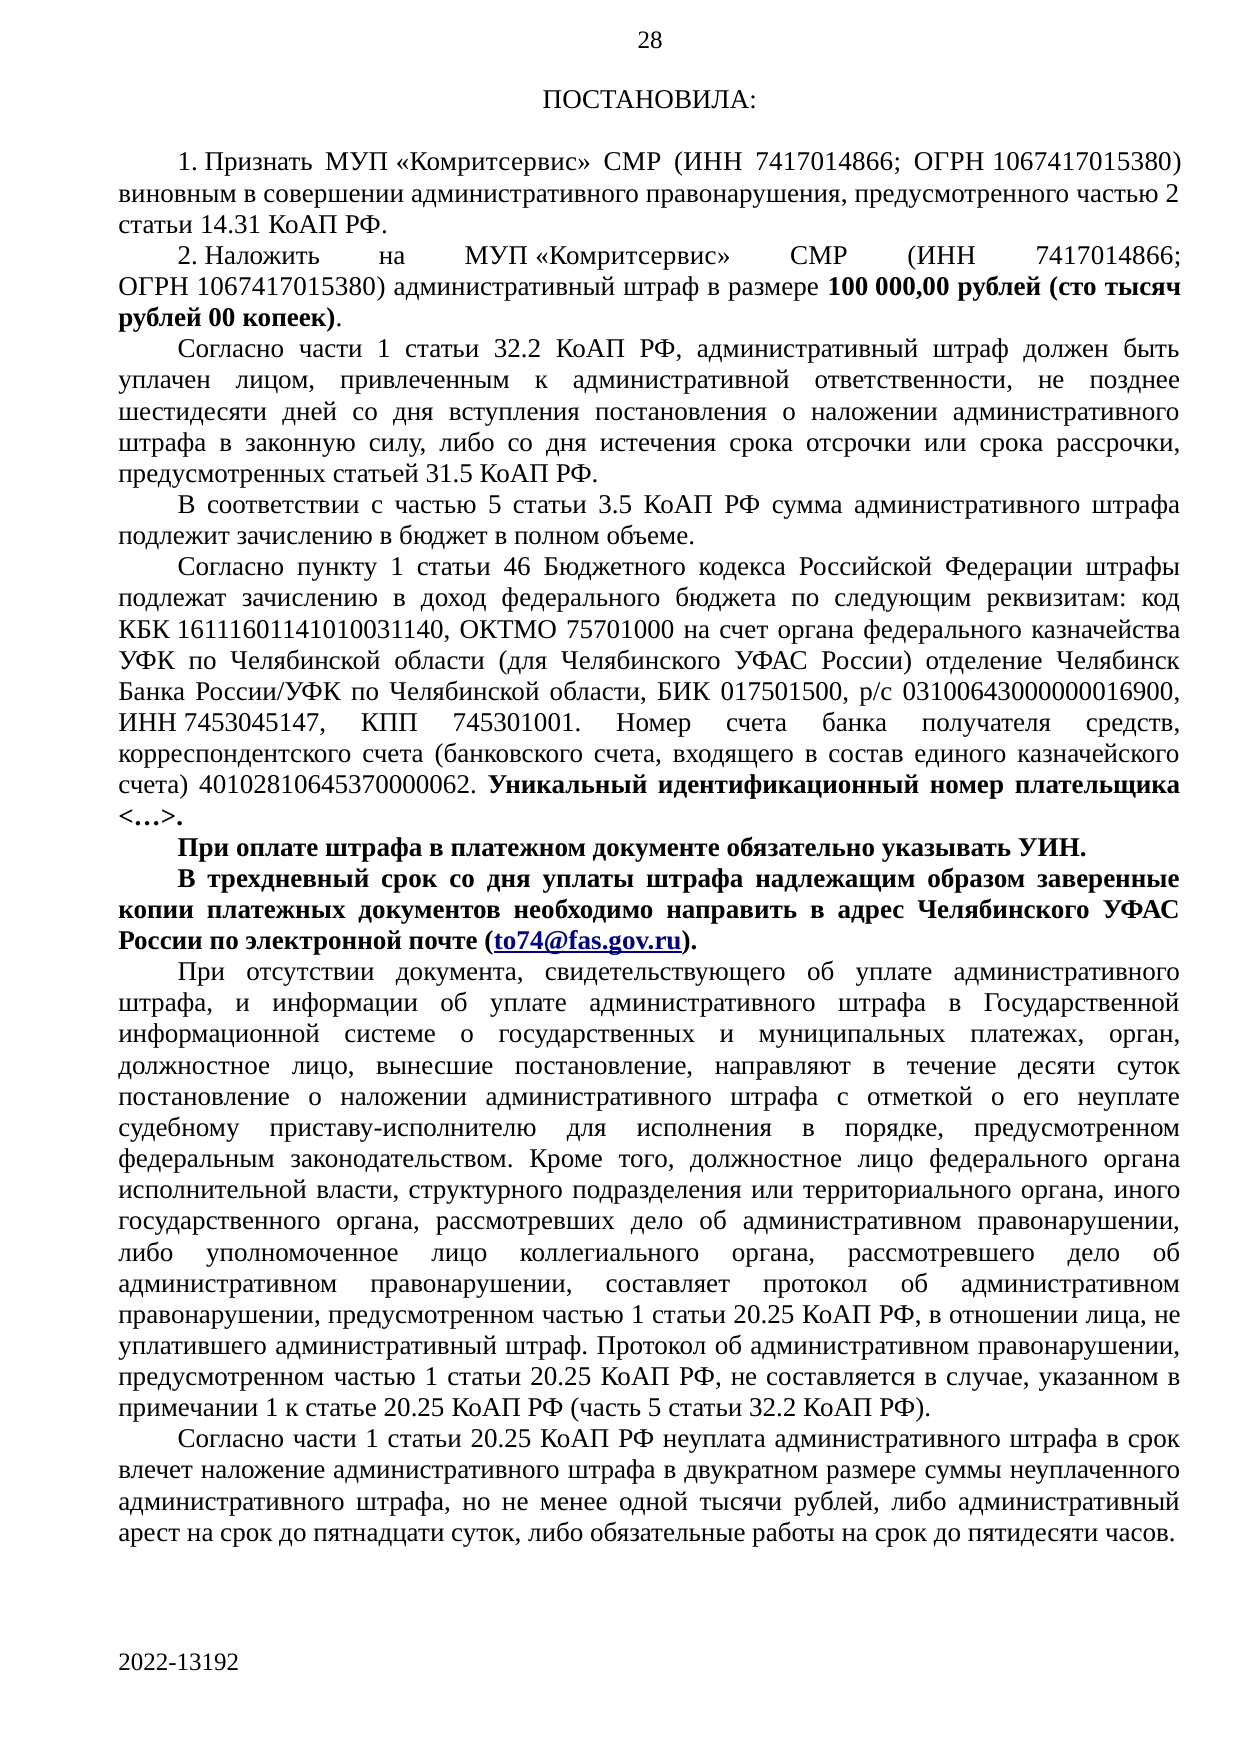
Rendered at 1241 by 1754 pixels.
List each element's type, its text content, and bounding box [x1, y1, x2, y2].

text В трехдневный срок со дня уплаты штрафа надлежащим образом заверенные копии платежных документов необходимо направить в адрес Челябинского УФАС России по электронной почте (to74@fas.gov.ru). [118, 862, 1181, 955]
text 1. Признать МУП «Комритсервис» СМР (ИНН 7417014866; ОГРН 1067417015380) виновным в совершении административного правонарушения, предусмотренного частью 2 статьи 14.31 КоАП РФ. [118, 146, 1181, 239]
text При оплате штрафа в платежном документе обязательно указывать УИН. [118, 831, 1181, 862]
text Согласно пункту 1 статьи 46 Бюджетного кодекса Российской Федерации штрафы подлежат зачислению в доход федерального бюджета по следующим реквизитам: код КБК 16111601141010031140, ОКТМО 75701000 на счет органа федерального казначейства УФК по Челябинской области (для Челябинского УФАС России) отделение Челябинск Банка России/УФК по Челябинской области, БИК 017501500, р/с 03100643000000016900, ИНН 7453045147, КПП 745301001. Номер счета банка получателя средств, корреспондентского счета (банковского счета, входящего в состав единого казначейского счета) 40102810645370000062. Уникальный идентификационный номер плательщика <…>. [118, 550, 1181, 831]
text В соответствии с частью 5 статьи 3.5 КоАП РФ сумма административного штрафа подлежит зачислению в бюджет в полном объеме. [118, 488, 1181, 550]
text Согласно части 1 статьи 20.25 КоАП РФ неуплата административного штрафа в срок влечет наложение административного штрафа в двукратном размере суммы неуплаченного административного штрафа, но не менее одной тысячи рублей, либо административный арест на срок до пятнадцати суток, либо обязательные работы на срок до пятидесяти часов. [118, 1422, 1181, 1547]
text 2. Наложить на МУП «Комритсервис» СМР (ИНН 7417014866; ОГРН 1067417015380) административный штраф в размере 100 000,00 рублей (сто тысяч рублей 00 копеек). [118, 239, 1181, 332]
text ПОСТАНОВИЛА: [118, 83, 1181, 114]
text При отсутствии документа, свидетельствующего об уплате административного штрафа, и информации об уплате административного штрафа в Государственной информационной системе о государственных и муниципальных платежах, орган, должностное лицо, вынесшие постановление, направляют в течение десяти суток постановление о наложении административного штрафа с отметкой о его неуплате судебному приставу-исполнителю для исполнения в порядке, предусмотренном федеральным законодательством. Кроме того, должностное лицо федерального органа исполнительной власти, структурного подразделения или территориального органа, иного государственного органа, рассмотревших дело об административном правонарушении, либо уполномоченное лицо коллегиального органа, рассмотревшего дело об административном правонарушении, составляет протокол об административном правонарушении, предусмотренном частью 1 статьи 20.25 КоАП РФ, в отношении лица, не уплатившего административный штраф. Протокол об административном правонарушении, предусмотренном частью 1 статьи 20.25 КоАП РФ, не составляется в случае, указанном в примечании 1 к статье 20.25 КоАП РФ (часть 5 статьи 32.2 КоАП РФ). [118, 955, 1181, 1422]
text Согласно части 1 статьи 32.2 КоАП РФ, административный штраф должен быть уплачен лицом, привлеченным к административной ответственности, не позднее шестидесяти дней со дня вступления постановления о наложении административного штрафа в законную силу, либо со дня истечения срока отсрочки или срока рассрочки, предусмотренных статьей 31.5 КоАП РФ. [118, 332, 1181, 488]
